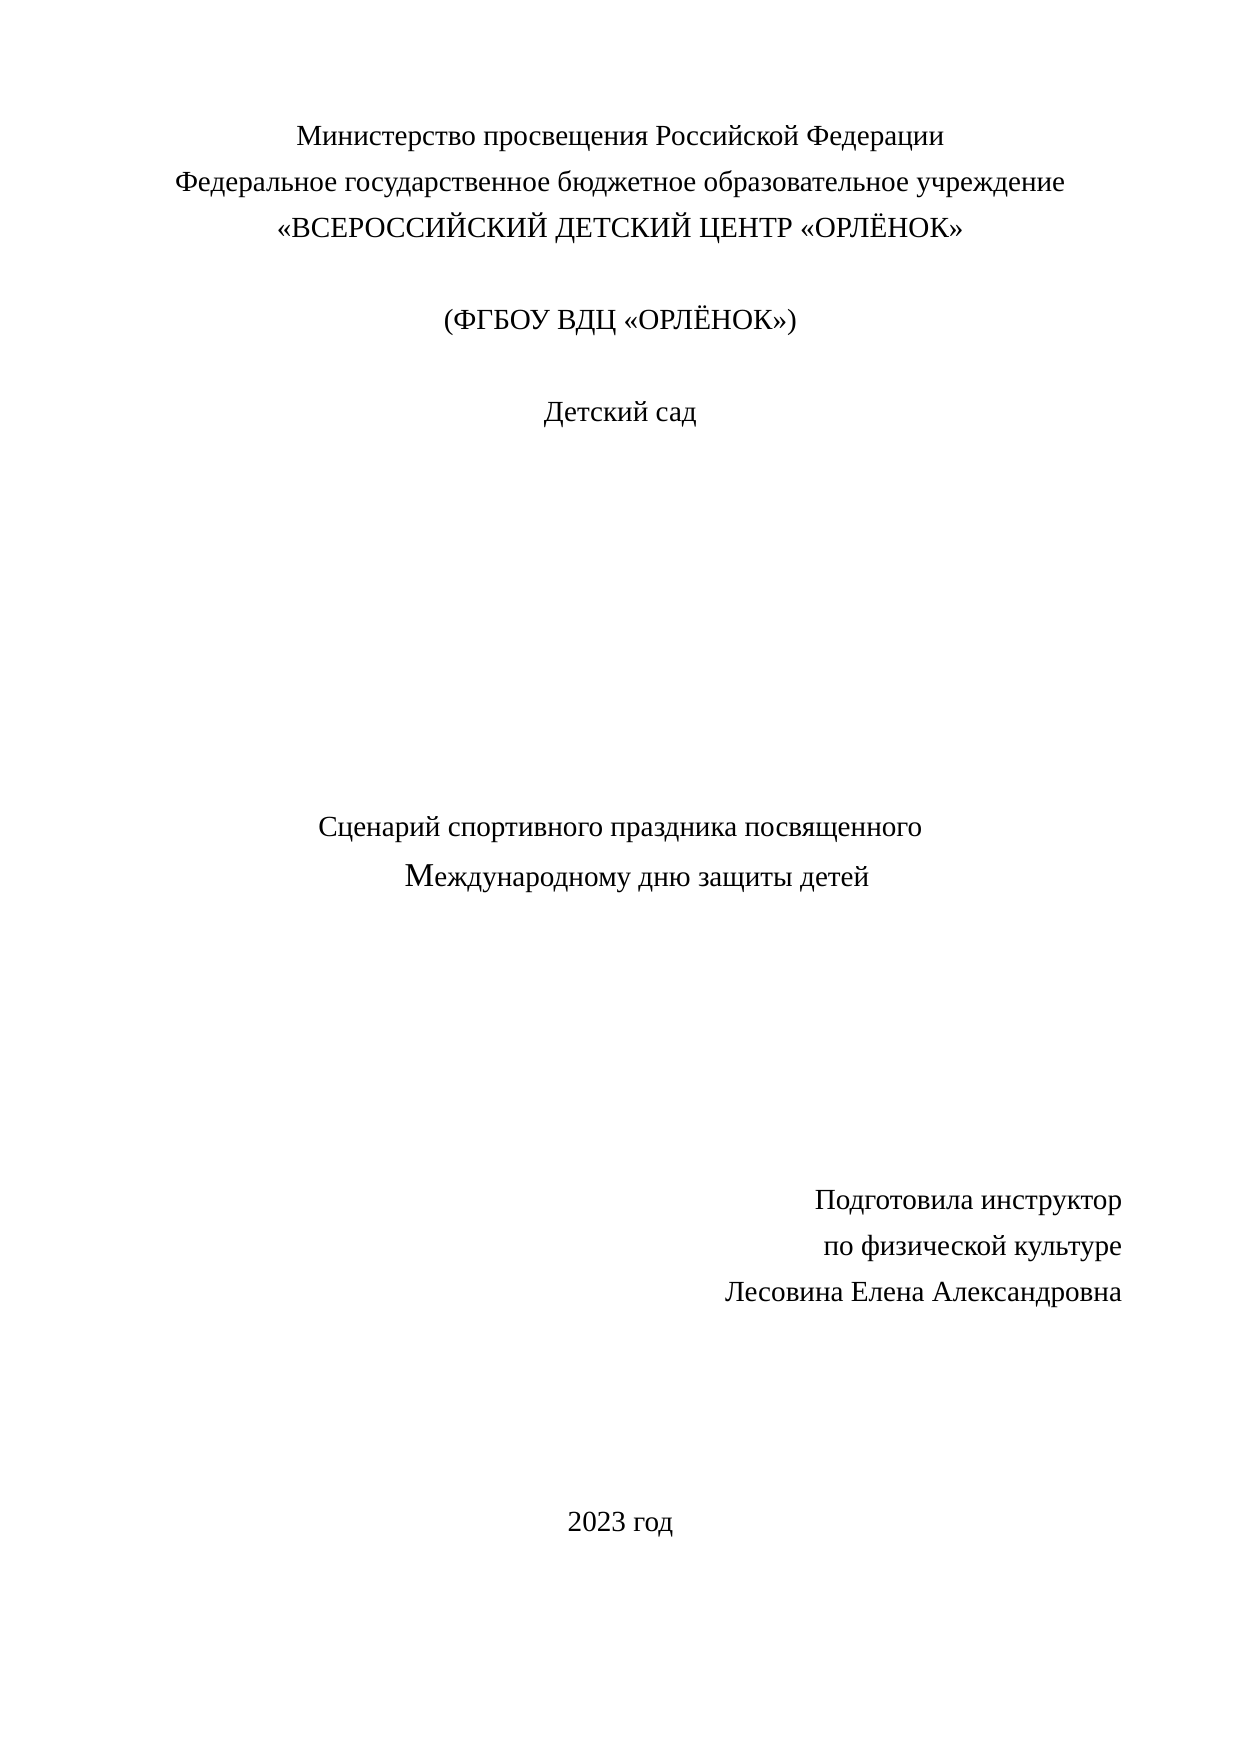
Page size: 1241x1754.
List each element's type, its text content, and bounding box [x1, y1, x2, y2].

text «ВСЕРОССИЙСКИЙ ДЕТСКИЙ ЦЕНТР «ОРЛЁНОК» [118, 210, 1122, 244]
text Министерство просвещения Российской Федерации [118, 118, 1122, 152]
text 2023 год [118, 1504, 1122, 1538]
text Международному дню защиты детей [118, 855, 1122, 893]
text Подготовила инструктор [118, 1182, 1122, 1215]
text (ФГБОУ ВДЦ «ОРЛЁНОК») [118, 302, 1122, 336]
text по физической культуре [118, 1228, 1122, 1261]
text Лесовина Елена Александровна [118, 1274, 1122, 1307]
text Сценарий спортивного праздника посвященного [118, 809, 1122, 842]
text Федеральное государственное бюджетное образовательное учреждение [118, 164, 1122, 198]
text Детский сад [118, 394, 1122, 428]
